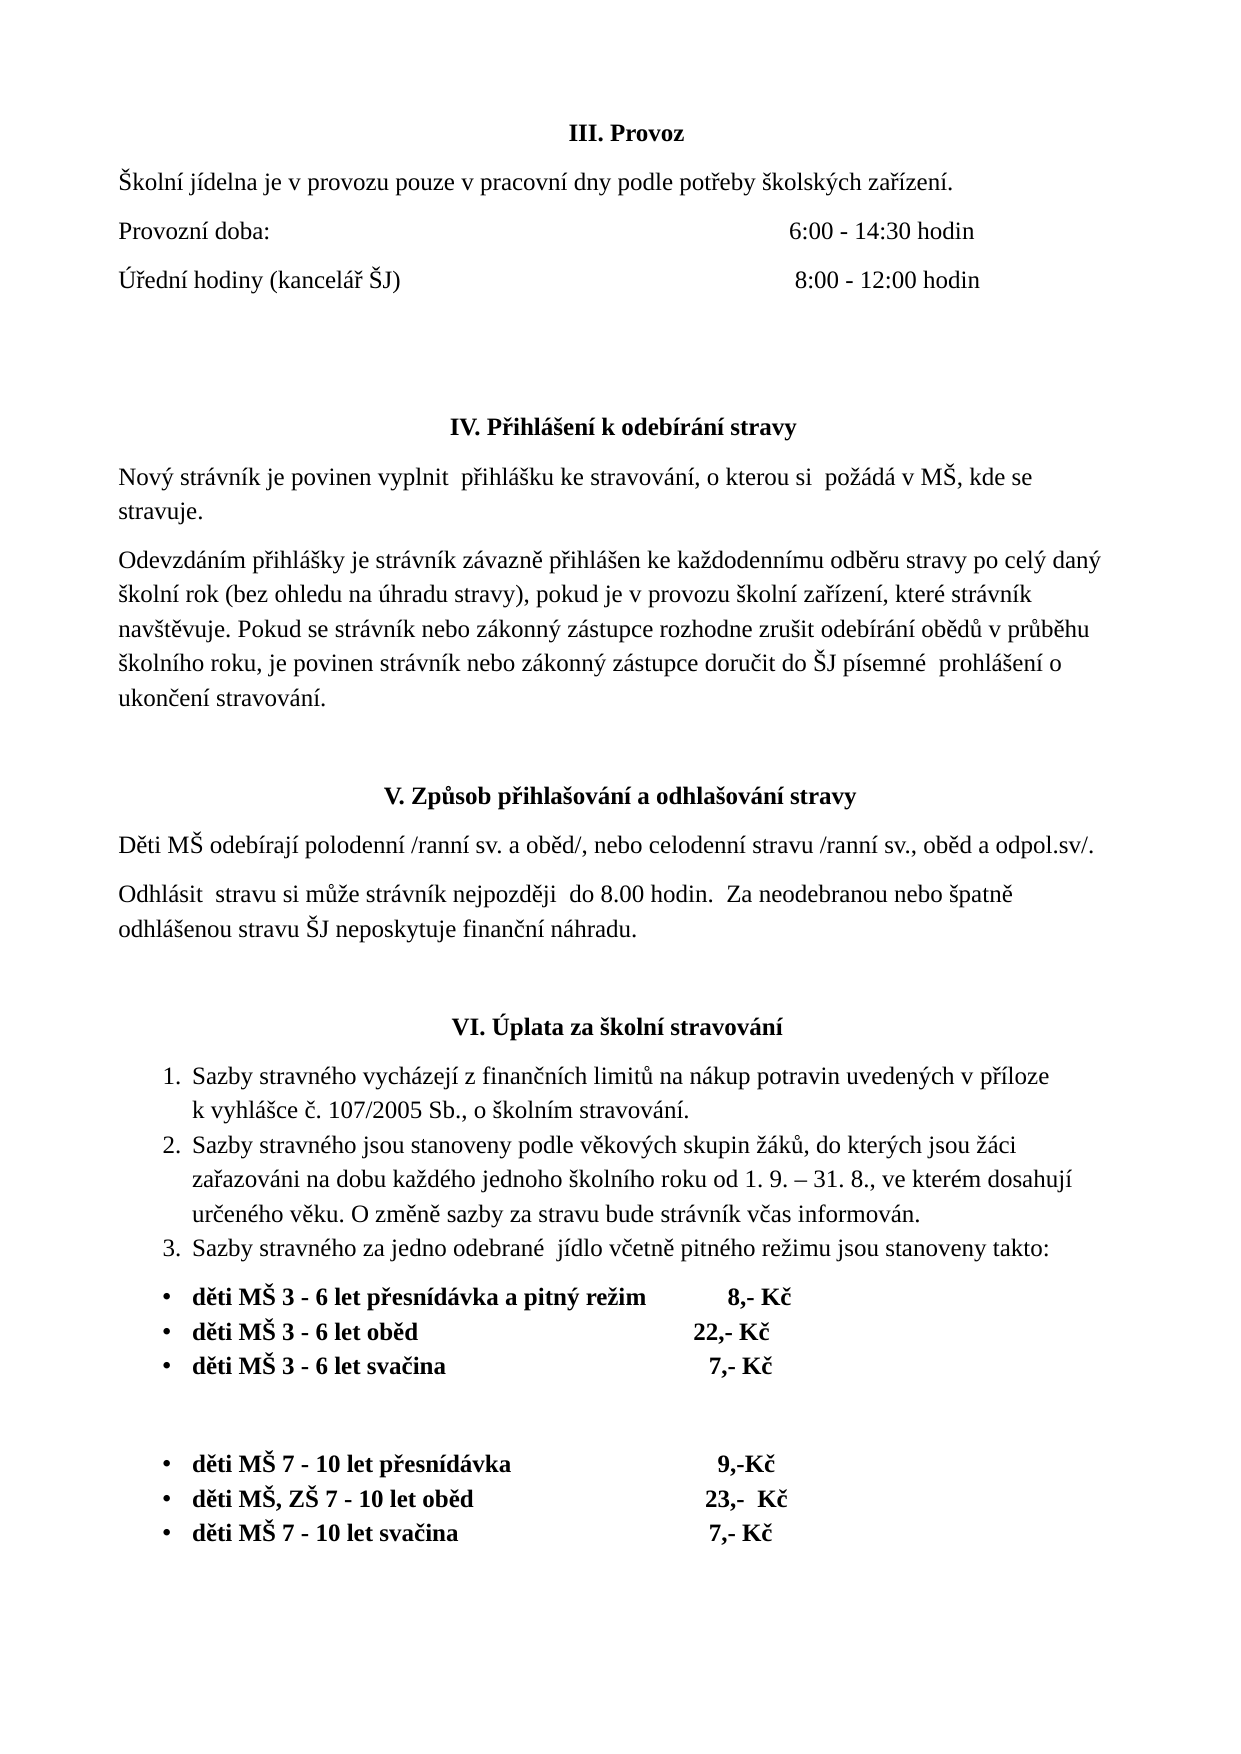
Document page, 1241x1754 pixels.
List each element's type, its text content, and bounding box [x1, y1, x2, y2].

list Sazby stravného jsou stanoveny podle věkových skupin žáků, do kterých jsou žáci zařazováni na dobu každého jednoho školního roku od 1. 9. – 31. 8., ve kterém dosahují určeného věku. O změně sazby za stravu bude strávník včas informován. [162, 1130, 1122, 1228]
text III. Provoz [118, 118, 1122, 147]
list děti MŠ 3 - 6 let přesnídávka a pitný režim 8,- Kč [162, 1282, 1122, 1311]
text Nový strávník je povinen vyplnit přihlášku ke stravování, o kterou si požádá v MŠ, kde se stravuje. [118, 462, 1122, 525]
list děti MŠ, ZŠ 7 - 10 let oběd 23,- Kč [162, 1484, 1122, 1513]
text Školní jídelna je v provozu pouze v pracovní dny podle potřeby školských zařízení. [118, 167, 1122, 196]
text VI. Úplata za školní stravování [118, 1012, 1122, 1041]
text Úřední hodiny (kancelář ŠJ) 8:00 - 12:00 hodin [118, 265, 1122, 294]
text Provozní doba: 6:00 - 14:30 hodin [118, 216, 1122, 245]
list děti MŠ 7 - 10 let přesnídávka 9,-Kč [162, 1449, 1122, 1478]
list děti MŠ 3 - 6 let svačina 7,- Kč [162, 1351, 1122, 1380]
text Odevzdáním přihlášky je strávník závazně přihlášen ke každodennímu odběru stravy po celý daný školní rok (bez ohledu na úhradu stravy), pokud je v provozu školní zařízení, které strávník navštěvuje. Pokud se strávník nebo zákonný zástupce rozhodne zrušit odebírání obědů v průběhu školního roku, je povinen strávník nebo zákonný zástupce doručit do ŠJ písemné prohlášení o ukončení stravování. [118, 545, 1122, 712]
text IV. Přihlášení k odebírání stravy [118, 412, 1122, 441]
text Odhlásit stravu si může strávník nejpozději do 8.00 hodin. Za neodebranou nebo špatně odhlášenou stravu ŠJ neposkytuje finanční náhradu. [118, 879, 1122, 942]
list Sazby stravného vycházejí z finančních limitů na nákup potravin uvedených v příloze k vyhlášce č. 107/2005 Sb., o školním stravování. [162, 1061, 1122, 1124]
list děti MŠ 7 - 10 let svačina 7,- Kč [162, 1518, 1122, 1547]
list Sazby stravného za jedno odebrané jídlo včetně pitného režimu jsou stanoveny takto: [162, 1233, 1122, 1262]
text Děti MŠ odebírají polodenní /ranní sv. a oběd/, nebo celodenní stravu /ranní sv., oběd a odpol.sv/. [118, 830, 1122, 859]
list děti MŠ 3 - 6 let oběd 22,- Kč [162, 1317, 1122, 1346]
text V. Způsob přihlašování a odhlašování stravy [118, 781, 1122, 810]
